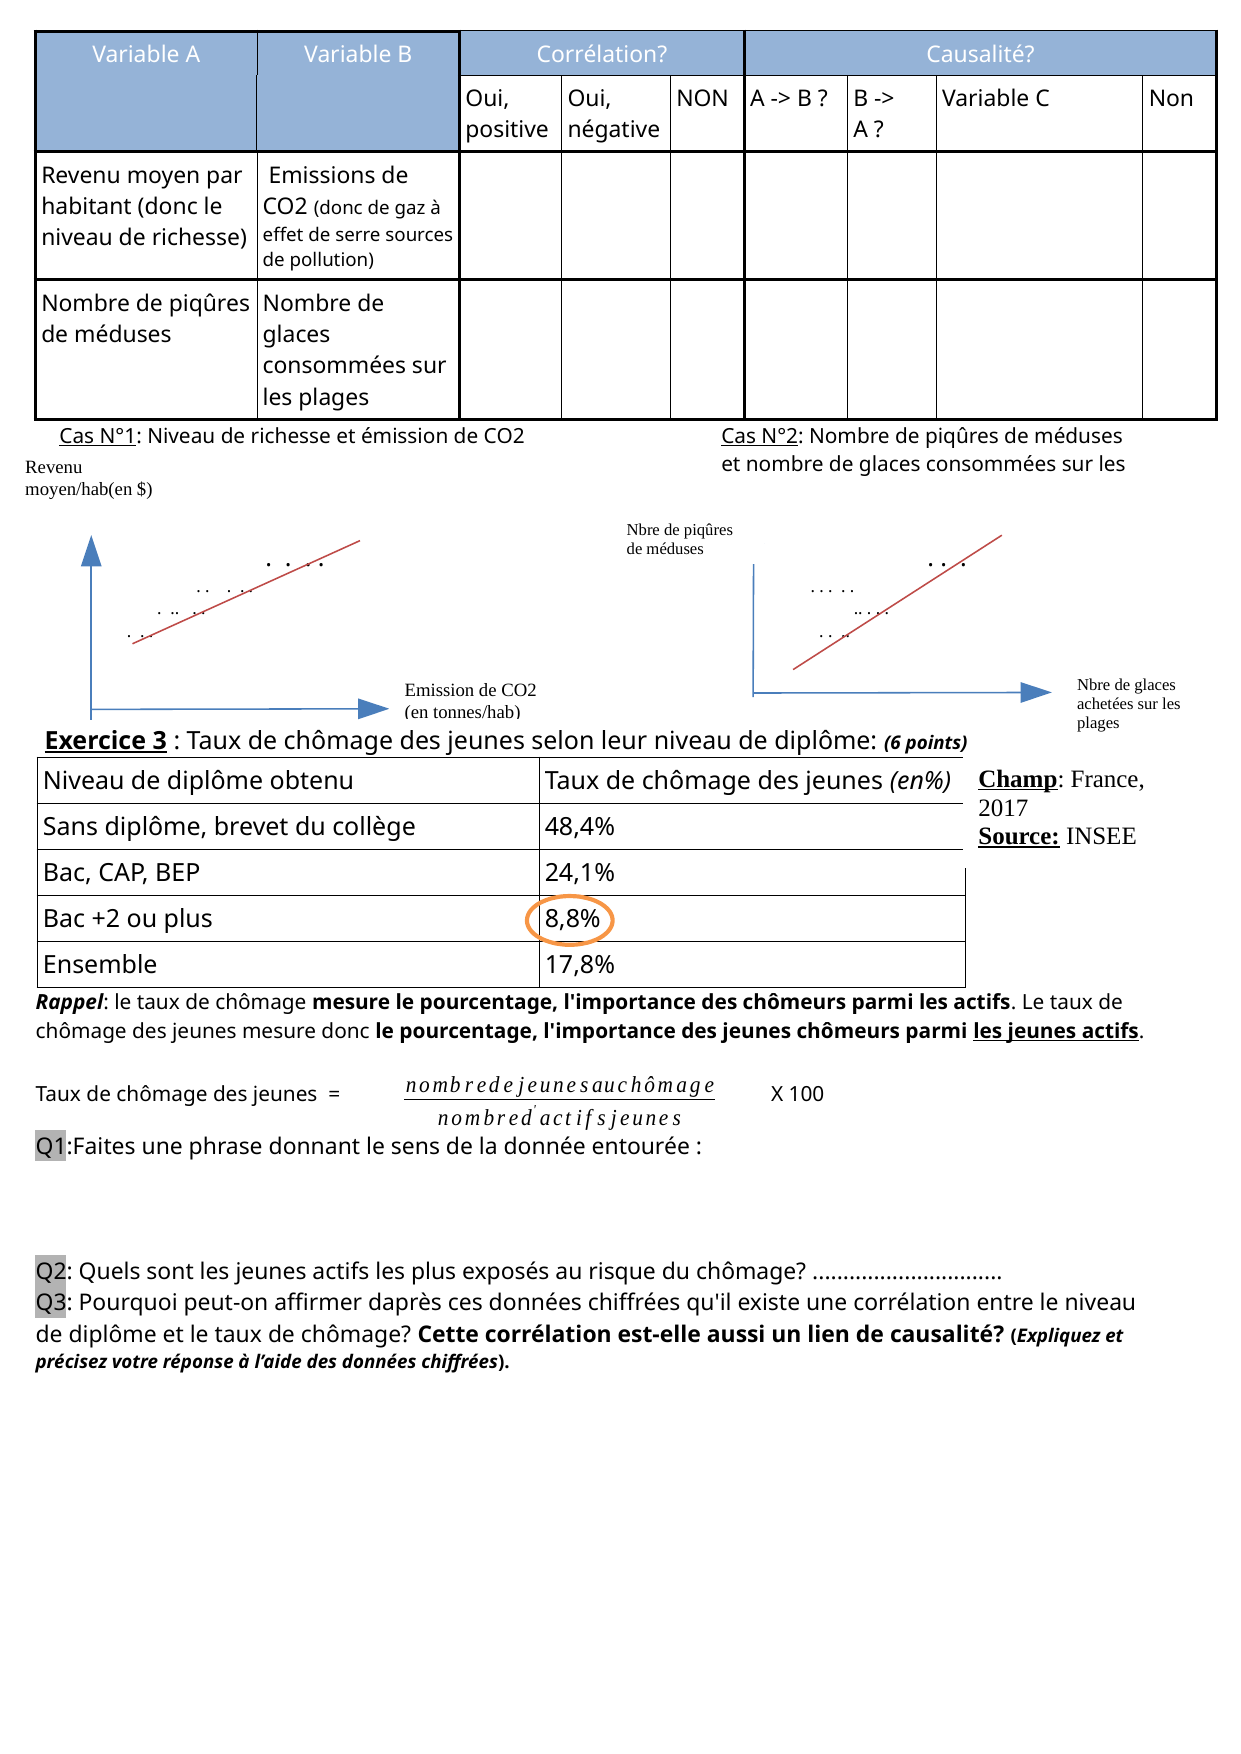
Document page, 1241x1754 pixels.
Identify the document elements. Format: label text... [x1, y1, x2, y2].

table_cell Oui, positive [461, 76, 561, 150]
table_cell [257, 75, 458, 150]
table_cell [746, 153, 847, 278]
text . . . . . .. [839, 619, 1167, 642]
table_cell 8,8% [540, 899, 610, 941]
table_cell [461, 153, 561, 278]
text . . . . . . . [291, 540, 752, 574]
text . . . . . . . [945, 540, 1167, 574]
table_cell Oui, négative [562, 76, 670, 150]
table_cell Variable C [937, 76, 1142, 150]
text . . . . . . . [755, 540, 991, 574]
table_header Variable A [37, 33, 257, 75]
table_cell Bac, CAP, BEP [38, 850, 539, 895]
table_cell B -> A ? [848, 76, 936, 150]
text . .. . . .. . . . [118, 597, 231, 619]
table_header Corrélation? [461, 31, 743, 75]
text Q1:Faites une phrase donnant le sens de la donnée entourée : [35, 1130, 1167, 1161]
table_cell [37, 75, 256, 150]
text . . . . . .. [141, 619, 752, 642]
table_cell [671, 153, 743, 278]
table_cell [937, 153, 1142, 278]
table_cell 17,8% [540, 942, 965, 987]
table_cell 8,8% [591, 896, 965, 941]
table_cell [1143, 281, 1215, 418]
table_cell [746, 281, 847, 418]
text Exercice 3 : Taux de chômage des jeunes selon leur niveau de diplôme: (6 points) [44, 722, 1176, 868]
table_header Variable B [258, 33, 458, 75]
text Q3: Pourquoi peut-on affirmer daprès ces données chiffrées qu'il existe une corrélation entre le niveau de diplôme et le taux de chômage? Cette corrélation est-elle aussi un lien de causalité? (Expliquez et précisez votre réponse à l’aide des données chiffrées). [35, 1286, 1167, 1374]
text . .. . . .. . . . [755, 597, 902, 619]
table_cell NON [671, 76, 743, 150]
table_cell [562, 153, 670, 278]
table_cell [1143, 153, 1215, 278]
text . . . . . . . . . . [755, 574, 938, 597]
text Source: INSEE [978, 821, 1161, 850]
table_header Niveau de diplôme obtenu [38, 758, 539, 803]
text . . . . . . . . . . [240, 574, 752, 597]
table_cell Ensemble [38, 942, 539, 987]
text . . . . . .. [118, 619, 183, 642]
table_cell Revenu moyen par habitant (donc le niveau de richesse) [37, 153, 257, 278]
text Nbre de piqûres de méduses [626, 520, 749, 557]
table_cell [848, 281, 936, 418]
table_cell A -> B ? [746, 76, 847, 150]
table_cell 24,1% [540, 850, 965, 895]
table_cell [671, 281, 743, 418]
table_cell Nombre de piqûres de méduses [37, 281, 257, 418]
text . .. . . .. . . . [192, 597, 752, 619]
text Emission de CO2 (en tonnes/hab) [404, 679, 561, 719]
table_cell Non [1143, 76, 1215, 150]
text Champ: France, 2017 [978, 764, 1161, 821]
table_cell Nombre de glaces consommées sur les plages [258, 281, 458, 418]
text . . . . . . . . . . [118, 574, 282, 597]
table_cell Emissions de CO2 (donc de gaz à effet de serre sources de pollution) [258, 153, 458, 278]
text . . . . . . . . . . [909, 574, 1167, 597]
text Q2: Quels sont les jeunes actifs les plus exposés au risque du chômage? ............................... [35, 1255, 1167, 1286]
table_cell 48,4% [540, 804, 963, 849]
text . . . . . .. [755, 619, 868, 642]
table_cell Sans diplôme, brevet du collège [38, 804, 539, 849]
text . .. . . .. . . . [875, 597, 1167, 619]
table_header Causalité? [746, 31, 1215, 75]
text Cas N°1: Niveau de richesse et émission de CO2 Cas N°2: Nombre de piqûres de méduses et nombre de glaces consommées sur les plages [10, 421, 1167, 508]
table_header Taux de chômage des jeunes (en%) [540, 758, 963, 803]
table_cell [937, 281, 1142, 418]
table_cell [461, 281, 561, 418]
table_cell [562, 281, 670, 418]
text . . . . . . . [118, 540, 357, 574]
text Nbre de glaces achetées sur les plages [1077, 675, 1202, 732]
text Taux de chômage des jeunes = X 100 [35, 1073, 1190, 1130]
table_cell [848, 153, 936, 278]
text Revenu moyen/hab(en $) [25, 456, 166, 499]
text Rappel: le taux de chômage mesure le pourcentage, l'importance des chômeurs parmi les actifs. Le taux de chômage des jeunes mesure donc le pourcentage, l'importance des jeunes chômeurs parmi les jeunes actifs. [35, 987, 1190, 1044]
table_cell Bac +2 ou plus [38, 896, 539, 941]
